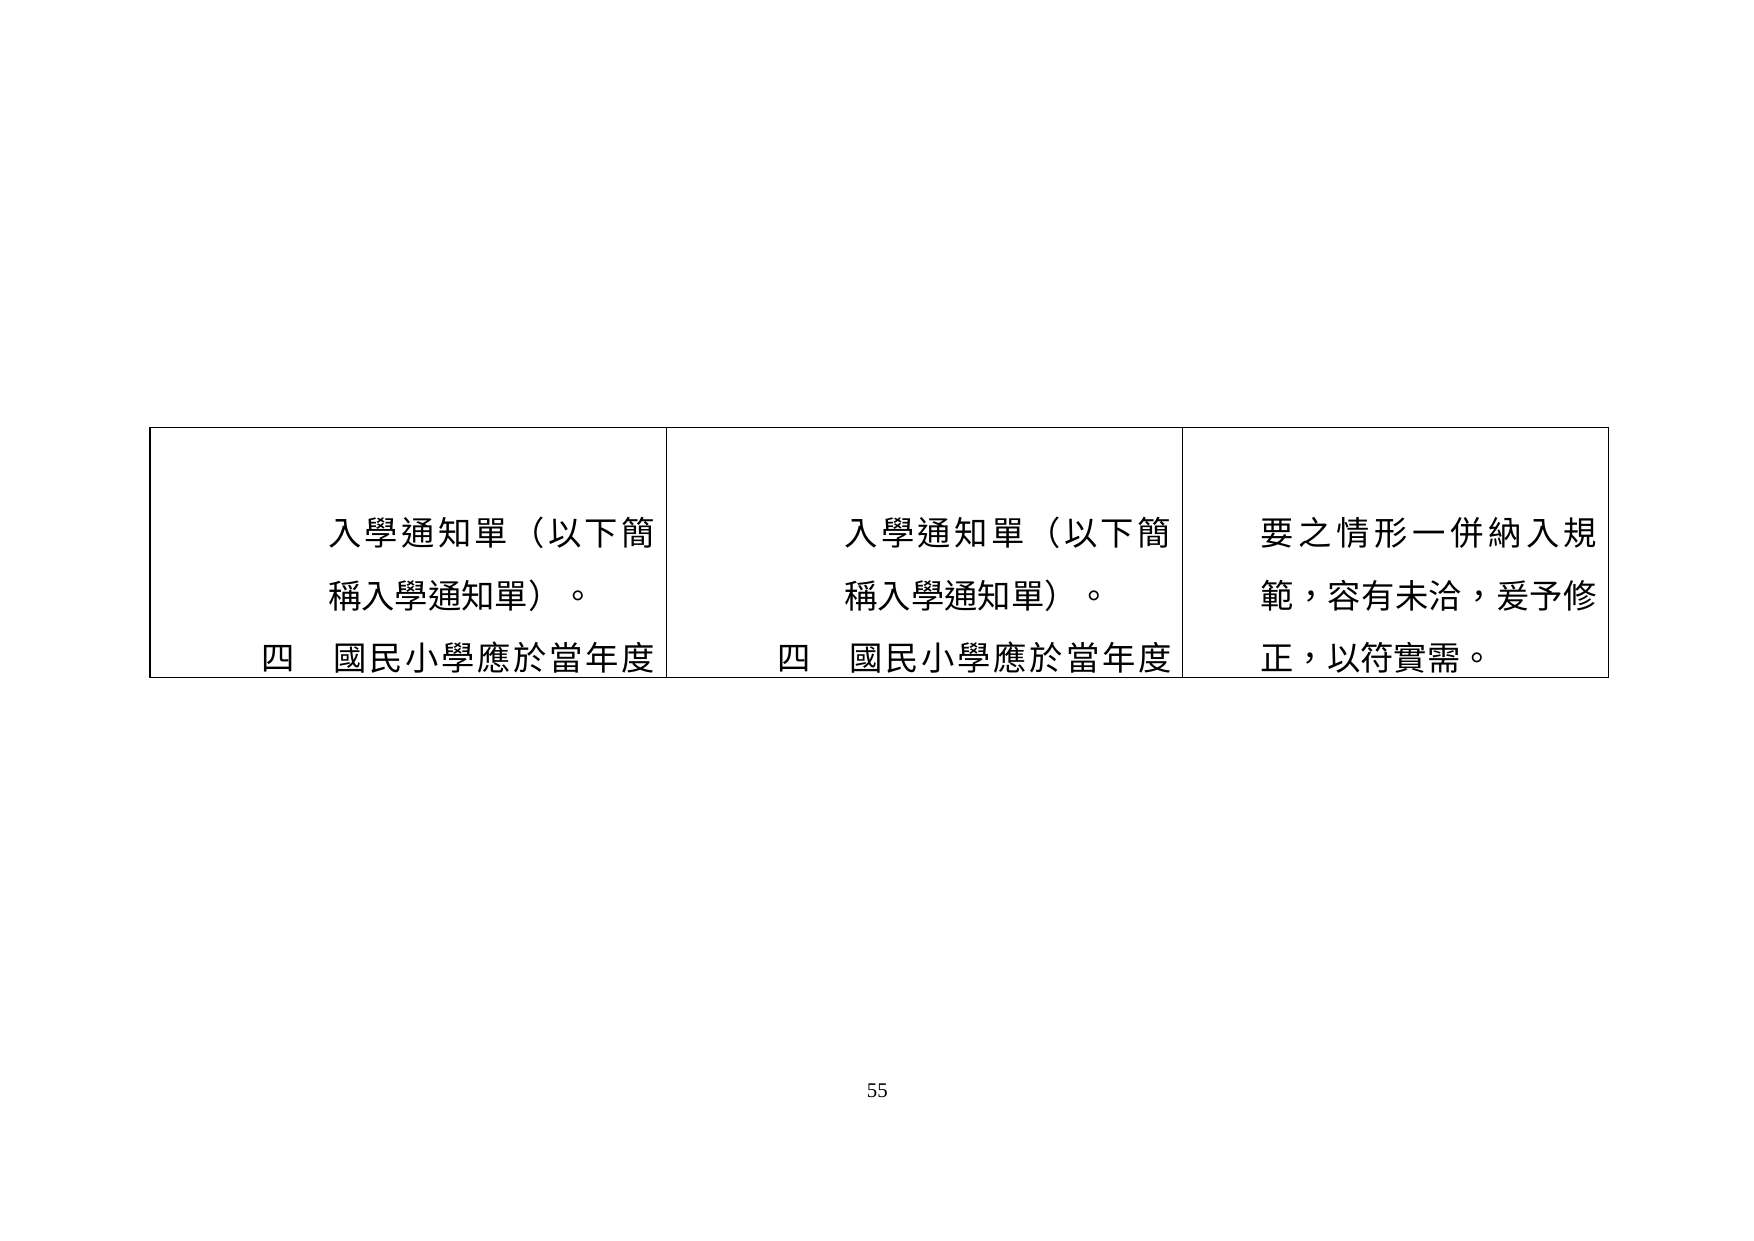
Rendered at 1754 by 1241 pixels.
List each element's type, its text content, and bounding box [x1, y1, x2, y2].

table_cell 入學通知單（以下簡稱入學通知單）。 四 國民小學應於當年度 [667, 428, 1182, 677]
table_cell 要之情形一併納入規範，容有未洽，爰予修正，以符實需。 [1183, 428, 1608, 677]
table_cell 入學通知單（以下簡稱入學通知單）。 四 國民小學應於當年度 [151, 428, 666, 677]
